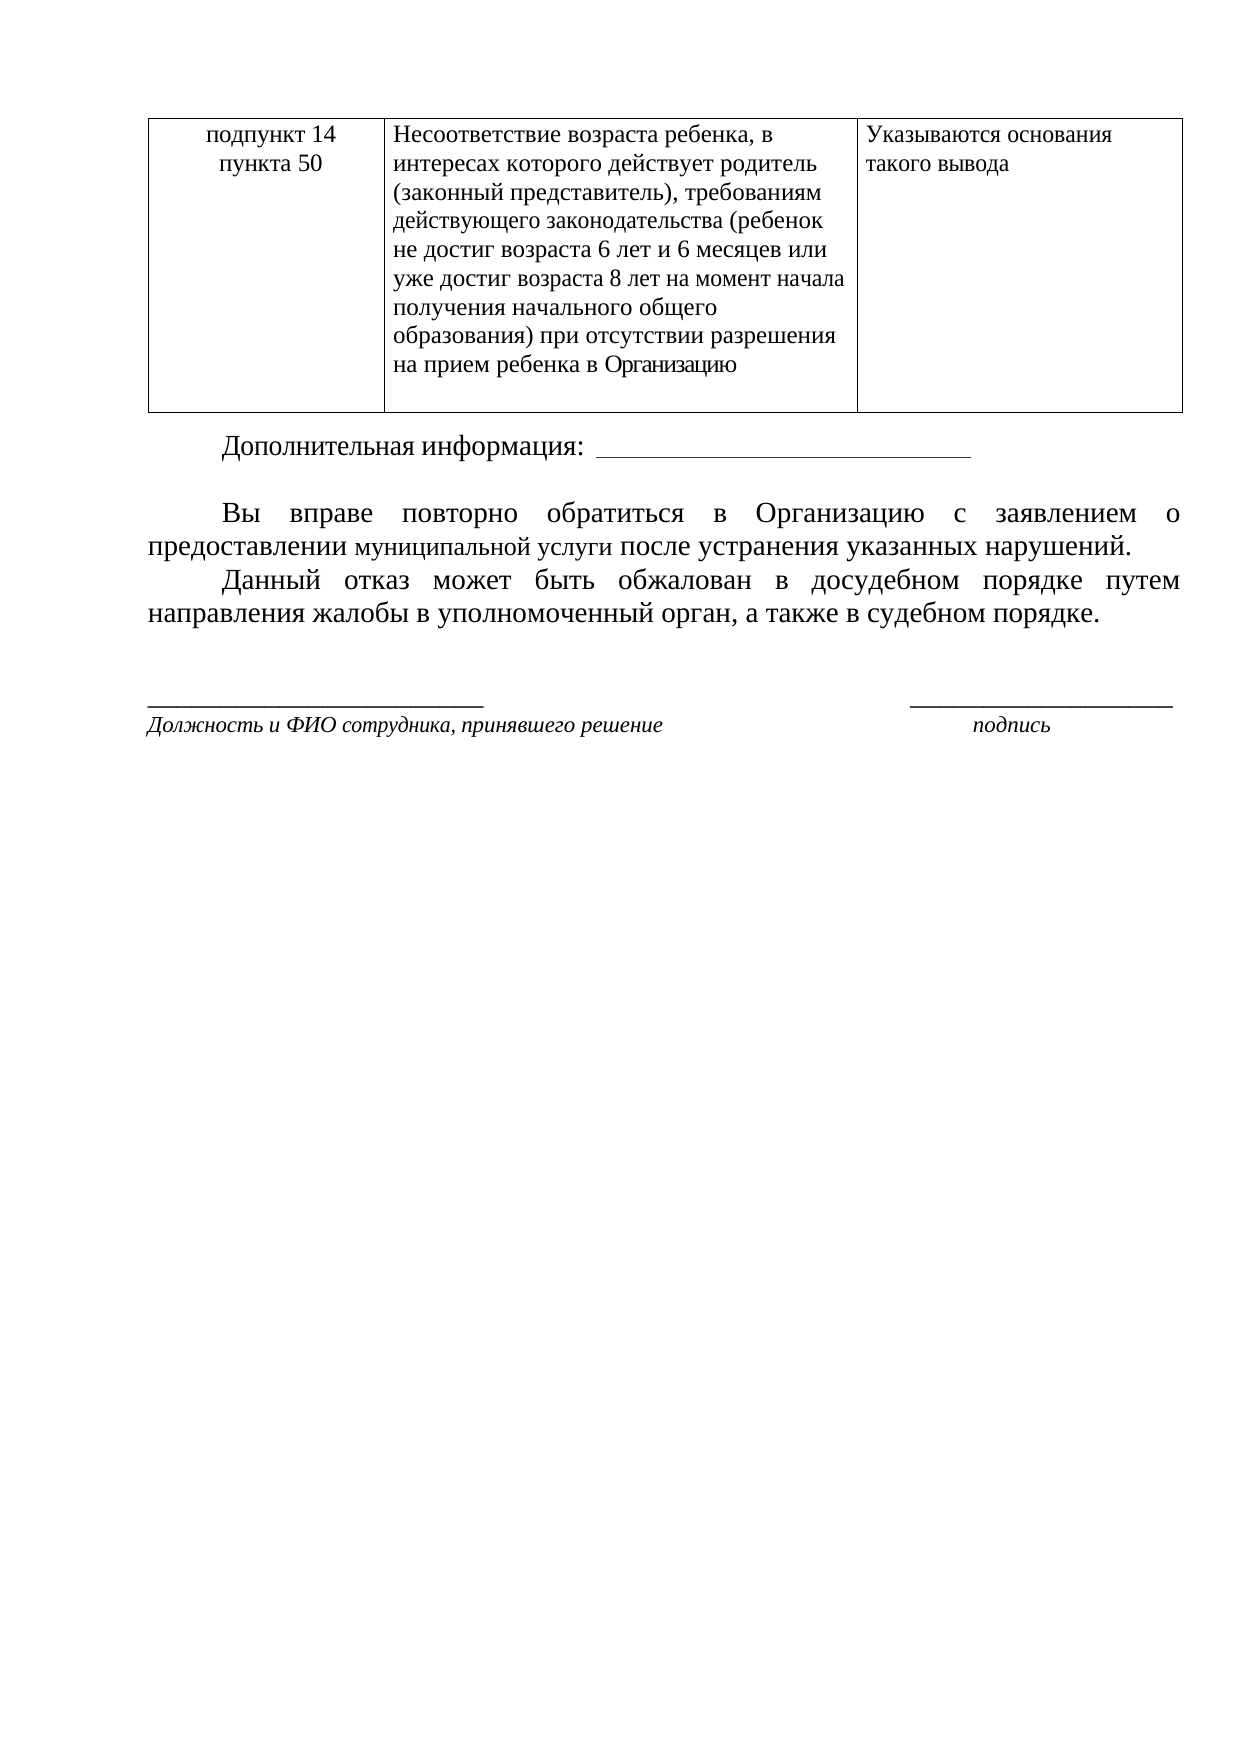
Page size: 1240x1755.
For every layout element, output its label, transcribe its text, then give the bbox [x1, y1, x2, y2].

table_cell подпункт 14 пункта 50 [149, 119, 384, 412]
text _______________________ __________________ [148, 677, 1181, 711]
text Должность и ФИО сотрудника, принявшего решение подпись [148, 711, 1181, 737]
table_cell Несоответствие возраста ребенка, в интересах которого действует родитель (законный представитель), требованиям действующего законодательства (ребенок не достиг возраста 6 лет и 6 месяцев или уже достиг возраста 8 лет на момент начала получения начального общего образования) при отсутствии разрешения на прием ребенка в Организацию [385, 119, 857, 412]
table_cell Указываются основания такого вывода [858, 119, 1182, 412]
text Вы вправе повторно обратиться в Организацию с заявлением о предоставлении муниципальной услуги после устранения указанных нарушений. [148, 495, 1181, 562]
text Дополнительная информация: [148, 428, 1181, 461]
text Данный отказ может быть обжалован в досудебном порядке путем направления жалобы в уполномоченный орган, а также в судебном порядке. [148, 562, 1181, 629]
